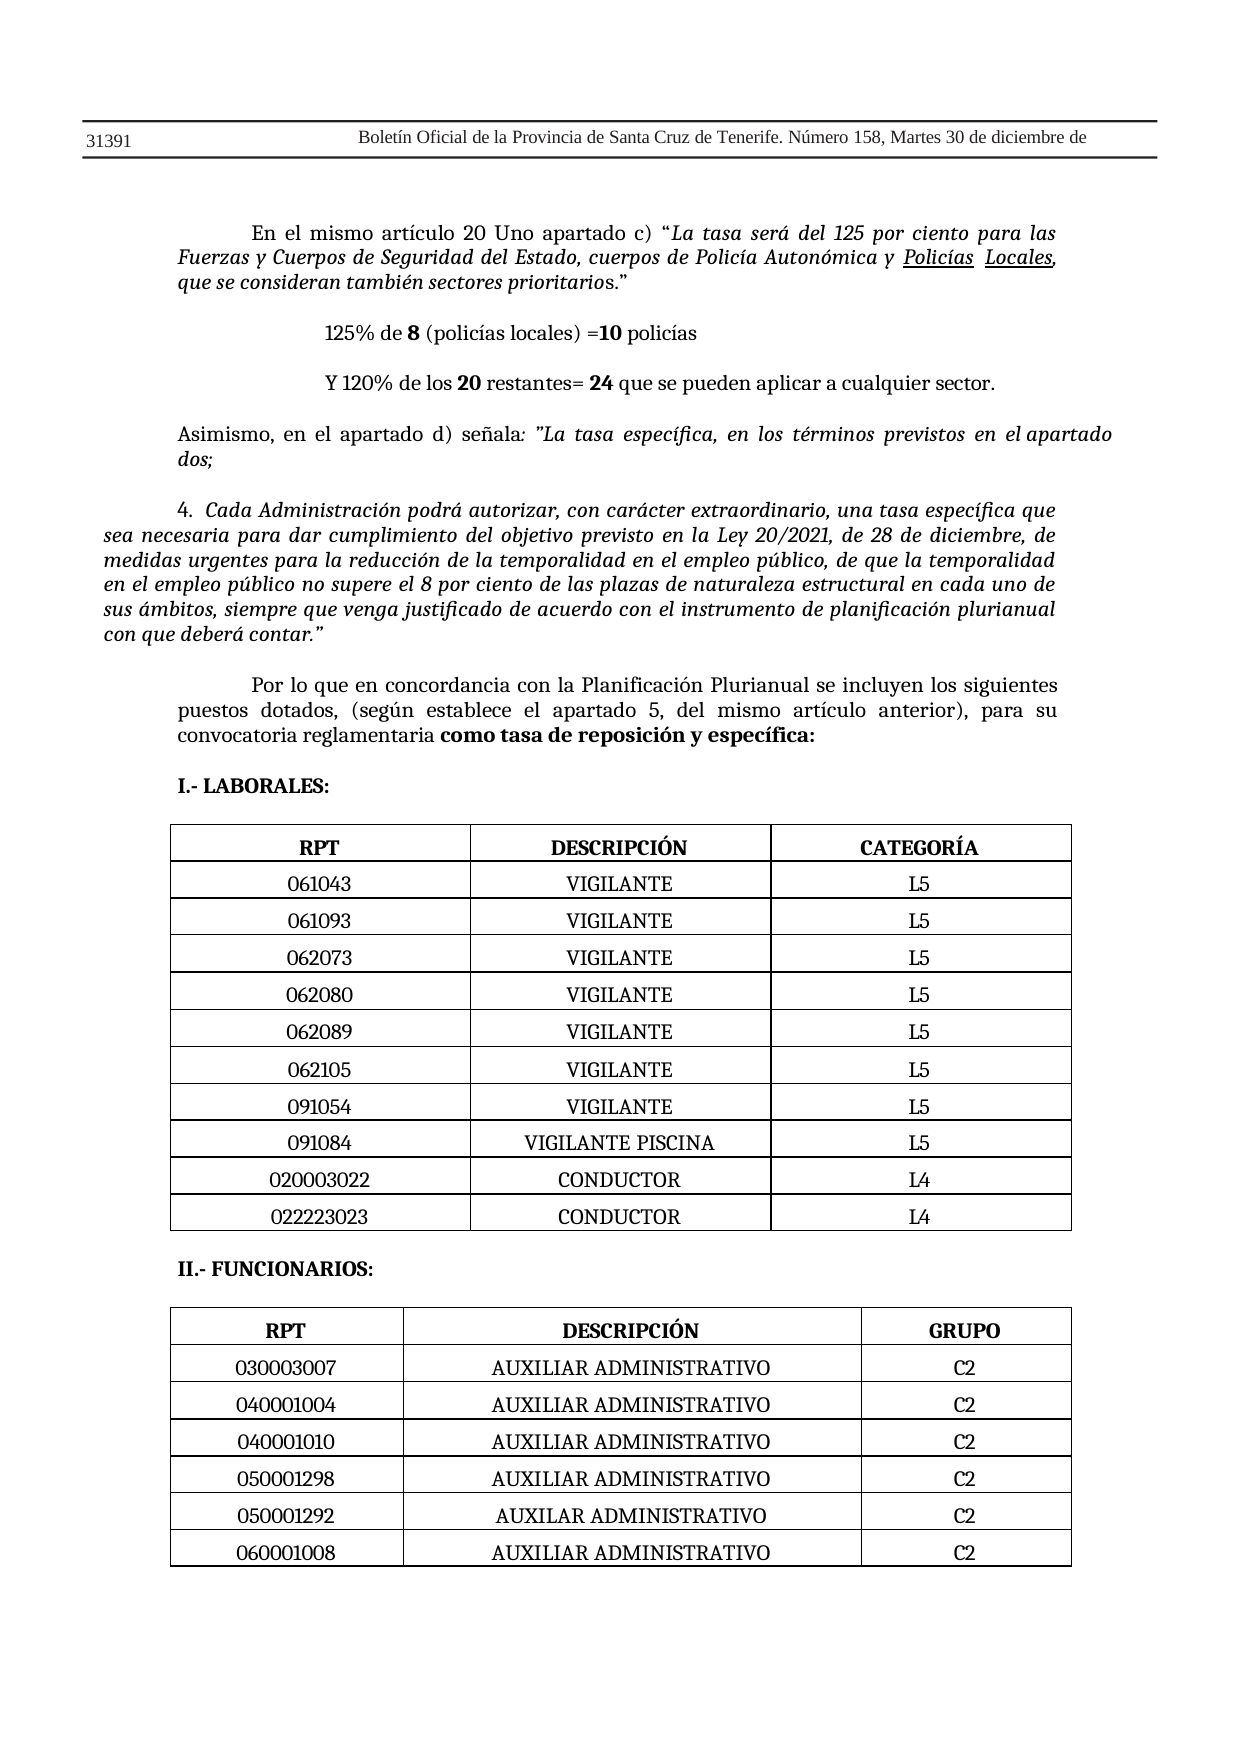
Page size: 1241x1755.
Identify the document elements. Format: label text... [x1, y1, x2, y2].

table_cell L5 [772, 1010, 1071, 1046]
table_header GRUPO [862, 1308, 1071, 1344]
table_cell 050001292 [171, 1493, 403, 1528]
table_header DESCRIPCIÓN [404, 1308, 861, 1344]
table_cell VIGILANTE [471, 1084, 770, 1119]
table_cell C2 [862, 1345, 1071, 1381]
table_cell L5 [772, 1047, 1071, 1082]
table_cell 040001004 [171, 1382, 403, 1418]
table_cell VIGILANTE [471, 935, 770, 971]
table_header RPT [171, 1308, 403, 1344]
table_cell L4 [772, 1195, 1071, 1230]
table_header CATEGORÍA [772, 825, 1071, 860]
table_cell CONDUCTOR [471, 1158, 770, 1193]
table_cell 020003022 [171, 1158, 470, 1193]
table_cell 030003007 [171, 1345, 403, 1381]
text 125% de 8 (policías locales) =10 policías [325, 321, 1123, 346]
table_cell L5 [772, 973, 1071, 1009]
table_cell 062080 [171, 973, 470, 1009]
text II.- FUNCIONARIOS: [177, 1257, 1123, 1282]
table_cell 062089 [171, 1010, 470, 1046]
table_header RPT [171, 825, 470, 860]
table_cell VIGILANTE PISCINA [471, 1121, 770, 1156]
table_cell AUXILIAR ADMINISTRATIVO [404, 1457, 861, 1492]
table_cell CONDUCTOR [471, 1195, 770, 1230]
table_cell L4 [772, 1158, 1071, 1193]
table_cell C2 [862, 1457, 1071, 1492]
table_cell 061043 [171, 862, 470, 897]
text I.- LABORALES: [177, 773, 1123, 799]
table_cell 050001298 [171, 1457, 403, 1492]
table_cell VIGILANTE [471, 973, 770, 1009]
table_cell 022223023 [171, 1195, 470, 1230]
table_cell VIGILANTE [471, 1047, 770, 1082]
list Cada Administración podrá autorizar, con carácter extraordinario, una tasa específica que sea necesaria para dar cumplimiento del objetivo previsto en la Ley 20/2021, de 28 de diciembre, de medidas urgentes para la reducción de la temporalidad en el empleo público, de que la temporalidad en el empleo público no supere el 8 por ciento de las plazas de naturaleza estructural en cada uno de sus ámbitos, siempre que venga justificado de acuerdo con el instrumento de planificación plurianual con que deberá contar.” [103, 497, 1059, 647]
table_cell L5 [772, 862, 1071, 897]
text Y 120% de los 20 restantes= 24 que se pueden aplicar a cualquier sector. [325, 371, 1123, 396]
table_cell L5 [772, 1084, 1071, 1119]
table_cell L5 [772, 1121, 1071, 1156]
table_cell AUXILAR ADMINISTRATIVO [404, 1493, 861, 1528]
table_cell AUXILIAR ADMINISTRATIVO [404, 1420, 861, 1455]
table_cell 040001010 [171, 1420, 403, 1455]
text Por lo que en concordancia con la Planificación Plurianual se incluyen los siguientes puestos dotados, (según establece el apartado 5, del mismo artículo anterior), para su convocatoria reglamentaria como tasa de reposición y específica: [177, 672, 1059, 748]
table_cell C2 [862, 1420, 1071, 1455]
table_cell VIGILANTE [471, 899, 770, 934]
table_cell 062105 [171, 1047, 470, 1082]
table_cell 062073 [171, 935, 470, 971]
table_cell L5 [772, 899, 1071, 934]
table_cell 091084 [171, 1121, 470, 1156]
table_cell 061093 [171, 899, 470, 934]
table_cell AUXILIAR ADMINISTRATIVO [404, 1382, 861, 1418]
table_cell L5 [772, 935, 1071, 971]
text Asimismo, en el apartado d) señala: ”La tasa específica, en los términos previstos en el apartado dos; [177, 422, 1123, 472]
table_cell C2 [862, 1493, 1071, 1528]
table_header DESCRIPCIÓN [471, 825, 770, 860]
table_cell 091054 [171, 1084, 470, 1119]
table_cell AUXILIAR ADMINISTRATIVO [404, 1345, 861, 1381]
table_cell C2 [862, 1530, 1071, 1565]
text En el mismo artículo 20 Uno apartado c) “La tasa será del 125 por ciento para las Fuerzas y Cuerpos de Seguridad del Estado, cuerpos de Policía Autonómica y Policías Locales, que se consideran también sectores prioritarios.” [177, 221, 1059, 295]
table_cell AUXILIAR ADMINISTRATIVO [404, 1530, 861, 1565]
table_cell VIGILANTE [471, 1010, 770, 1046]
table_cell C2 [862, 1382, 1071, 1418]
table_cell VIGILANTE [471, 862, 770, 897]
table_cell 060001008 [171, 1530, 403, 1565]
